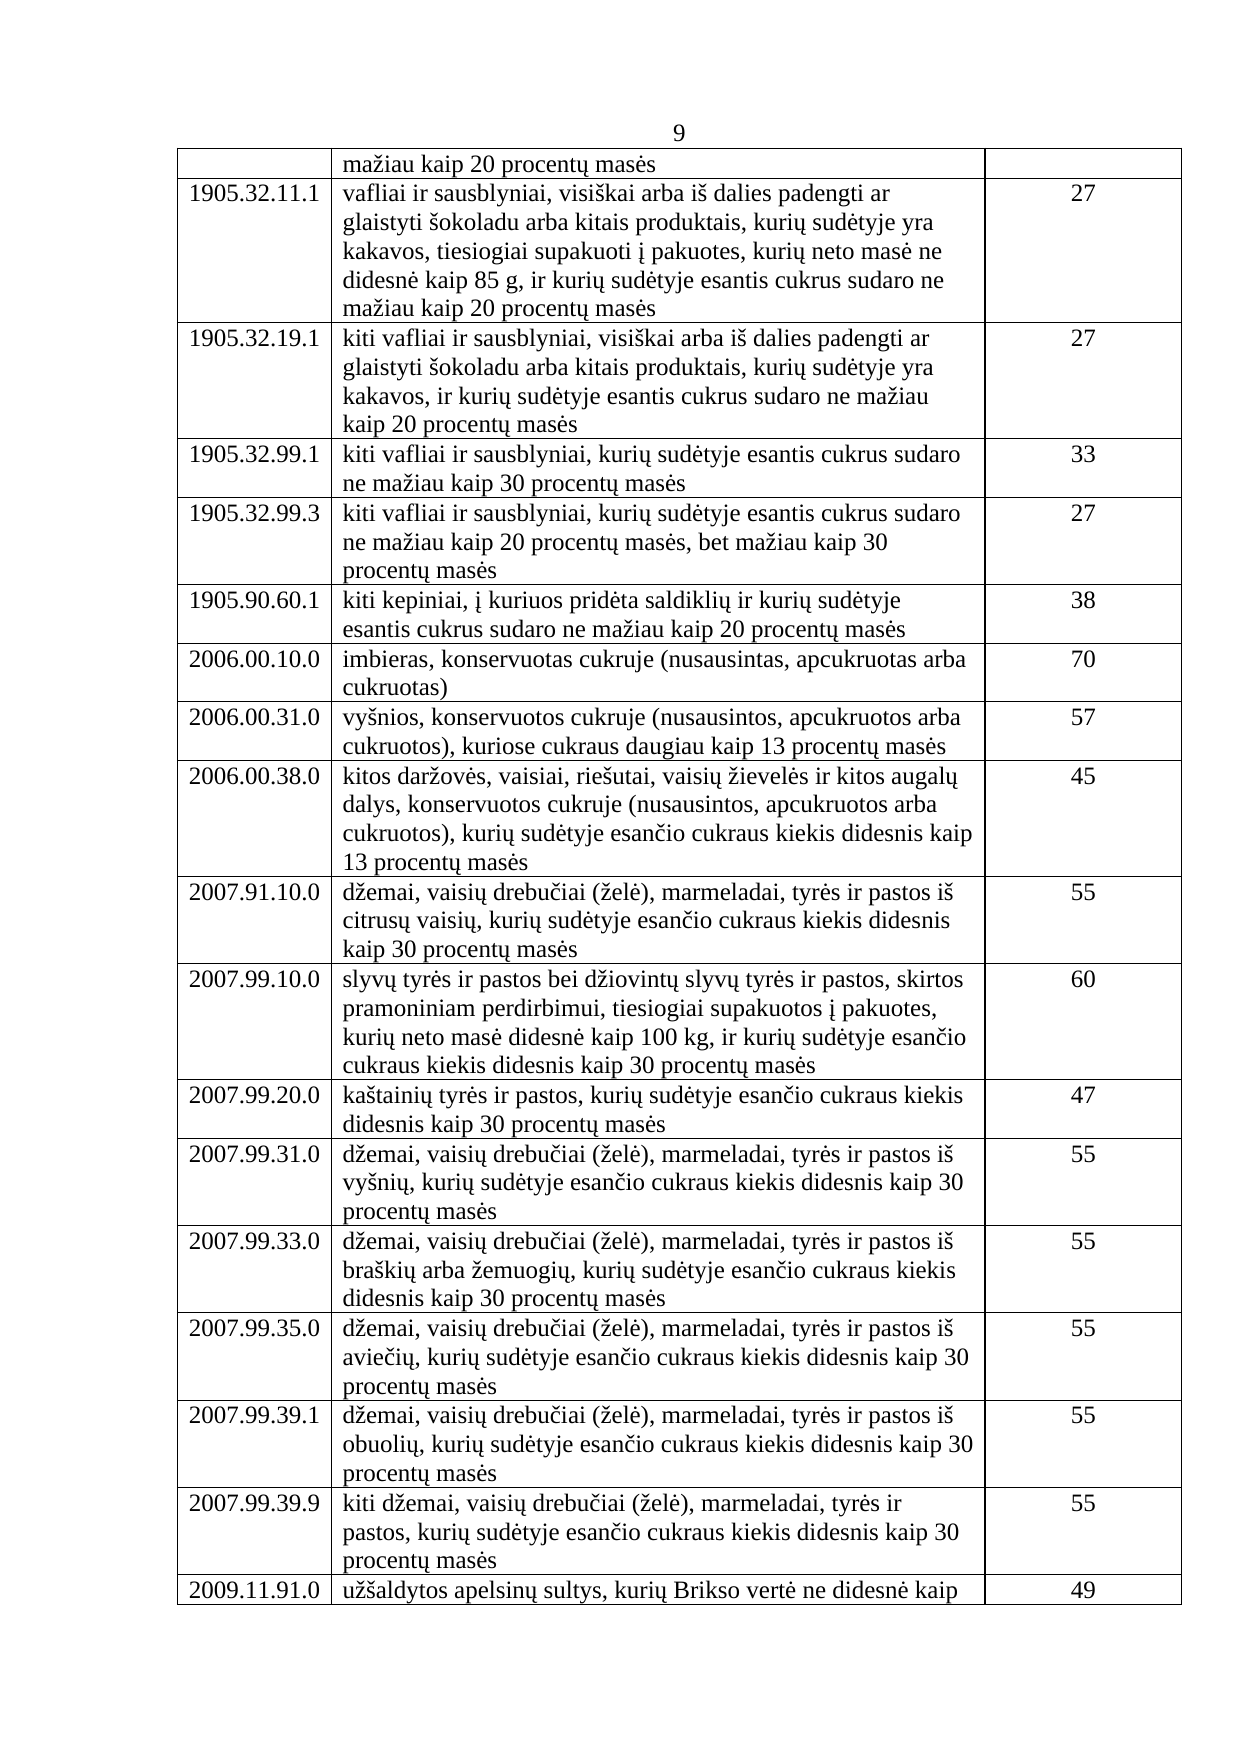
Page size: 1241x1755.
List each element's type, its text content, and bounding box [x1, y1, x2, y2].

table_cell 70 [986, 644, 1181, 701]
table_cell 38 [986, 585, 1181, 643]
table_cell užšaldytos apelsinų sultys, kurių Brikso vertė ne didesnė kaip [332, 1575, 984, 1604]
table_cell 55 [986, 1226, 1181, 1312]
table_cell 2007.91.10.0 [178, 877, 331, 963]
table_cell kiti kepiniai, į kuriuos pridėta saldiklių ir kurių sudėtyje esantis cukrus sudaro ne mažiau kaip 20 procentų masės [332, 585, 984, 643]
table_cell 33 [986, 439, 1181, 497]
table_cell slyvų tyrės ir pastos bei džiovintų slyvų tyrės ir pastos, skirtos pramoniniam perdirbimui, tiesiogiai supakuotos į pakuotes, kurių neto masė didesnė kaip 100 kg, ir kurių sudėtyje esančio cukraus kiekis didesnis kaip 30 procentų masės [332, 964, 984, 1079]
table_cell 2007.99.10.0 [178, 964, 331, 1079]
table_cell 27 [986, 498, 1181, 584]
table_cell 1905.32.99.1 [178, 439, 331, 497]
table_cell imbieras, konservuotas cukruje (nusausintas, apcukruotas arba cukruotas) [332, 644, 984, 701]
table_cell [178, 149, 331, 177]
table_cell džemai, vaisių drebučiai (želė), marmeladai, tyrės ir pastos iš obuolių, kurių sudėtyje esančio cukraus kiekis didesnis kaip 30 procentų masės [332, 1401, 984, 1487]
table_cell 55 [986, 1401, 1181, 1487]
table_cell džemai, vaisių drebučiai (želė), marmeladai, tyrės ir pastos iš vyšnių, kurių sudėtyje esančio cukraus kiekis didesnis kaip 30 procentų masės [332, 1139, 984, 1225]
table_cell 1905.90.60.1 [178, 585, 331, 643]
table_cell 49 [986, 1575, 1181, 1604]
table_cell 27 [986, 179, 1181, 322]
table_cell 1905.32.99.3 [178, 498, 331, 584]
table_cell džemai, vaisių drebučiai (želė), marmeladai, tyrės ir pastos iš aviečių, kurių sudėtyje esančio cukraus kiekis didesnis kaip 30 procentų masės [332, 1313, 984, 1399]
table_cell 2006.00.38.0 [178, 761, 331, 876]
table_cell džemai, vaisių drebučiai (želė), marmeladai, tyrės ir pastos iš citrusų vaisių, kurių sudėtyje esančio cukraus kiekis didesnis kaip 30 procentų masės [332, 877, 984, 963]
table_cell 2007.99.39.1 [178, 1401, 331, 1487]
table_cell [986, 149, 1181, 177]
table_cell 2009.11.91.0 [178, 1575, 331, 1604]
table_cell vafliai ir sausblyniai, visiškai arba iš dalies padengti ar glaistyti šokoladu arba kitais produktais, kurių sudėtyje yra kakavos, tiesiogiai supakuoti į pakuotes, kurių neto masė ne didesnė kaip 85 g, ir kurių sudėtyje esantis cukrus sudaro ne mažiau kaip 20 procentų masės [332, 179, 984, 322]
table_cell 27 [986, 323, 1181, 438]
table_cell 2007.99.35.0 [178, 1313, 331, 1399]
table_cell džemai, vaisių drebučiai (želė), marmeladai, tyrės ir pastos iš braškių arba žemuogių, kurių sudėtyje esančio cukraus kiekis didesnis kaip 30 procentų masės [332, 1226, 984, 1312]
table_cell 2007.99.20.0 [178, 1080, 331, 1138]
table_cell 60 [986, 964, 1181, 1079]
table_cell 55 [986, 1488, 1181, 1574]
table_cell vyšnios, konservuotos cukruje (nusausintos, apcukruotos arba cukruotos), kuriose cukraus daugiau kaip 13 procentų masės [332, 702, 984, 760]
table_cell 47 [986, 1080, 1181, 1138]
table_cell 55 [986, 1139, 1181, 1225]
table_cell 2006.00.10.0 [178, 644, 331, 701]
table_cell 55 [986, 1313, 1181, 1399]
table_cell 1905.32.11.1 [178, 179, 331, 322]
table_cell 2007.99.33.0 [178, 1226, 331, 1312]
table_cell 45 [986, 761, 1181, 876]
table_cell kaštainių tyrės ir pastos, kurių sudėtyje esančio cukraus kiekis didesnis kaip 30 procentų masės [332, 1080, 984, 1138]
table_cell 2006.00.31.0 [178, 702, 331, 760]
table_cell 1905.32.19.1 [178, 323, 331, 438]
table_cell kiti džemai, vaisių drebučiai (želė), marmeladai, tyrės ir pastos, kurių sudėtyje esančio cukraus kiekis didesnis kaip 30 procentų masės [332, 1488, 984, 1574]
table_cell 57 [986, 702, 1181, 760]
table_cell kitos daržovės, vaisiai, riešutai, vaisių žievelės ir kitos augalų dalys, konservuotos cukruje (nusausintos, apcukruotos arba cukruotos), kurių sudėtyje esančio cukraus kiekis didesnis kaip 13 procentų masės [332, 761, 984, 876]
table_cell 2007.99.31.0 [178, 1139, 331, 1225]
table_cell 2007.99.39.9 [178, 1488, 331, 1574]
table_cell mažiau kaip 20 procentų masės [332, 149, 984, 177]
table_cell kiti vafliai ir sausblyniai, visiškai arba iš dalies padengti ar glaistyti šokoladu arba kitais produktais, kurių sudėtyje yra kakavos, ir kurių sudėtyje esantis cukrus sudaro ne mažiau kaip 20 procentų masės [332, 323, 984, 438]
table_cell kiti vafliai ir sausblyniai, kurių sudėtyje esantis cukrus sudaro ne mažiau kaip 30 procentų masės [332, 439, 984, 497]
table_cell 55 [986, 877, 1181, 963]
table_cell kiti vafliai ir sausblyniai, kurių sudėtyje esantis cukrus sudaro ne mažiau kaip 20 procentų masės, bet mažiau kaip 30 procentų masės [332, 498, 984, 584]
